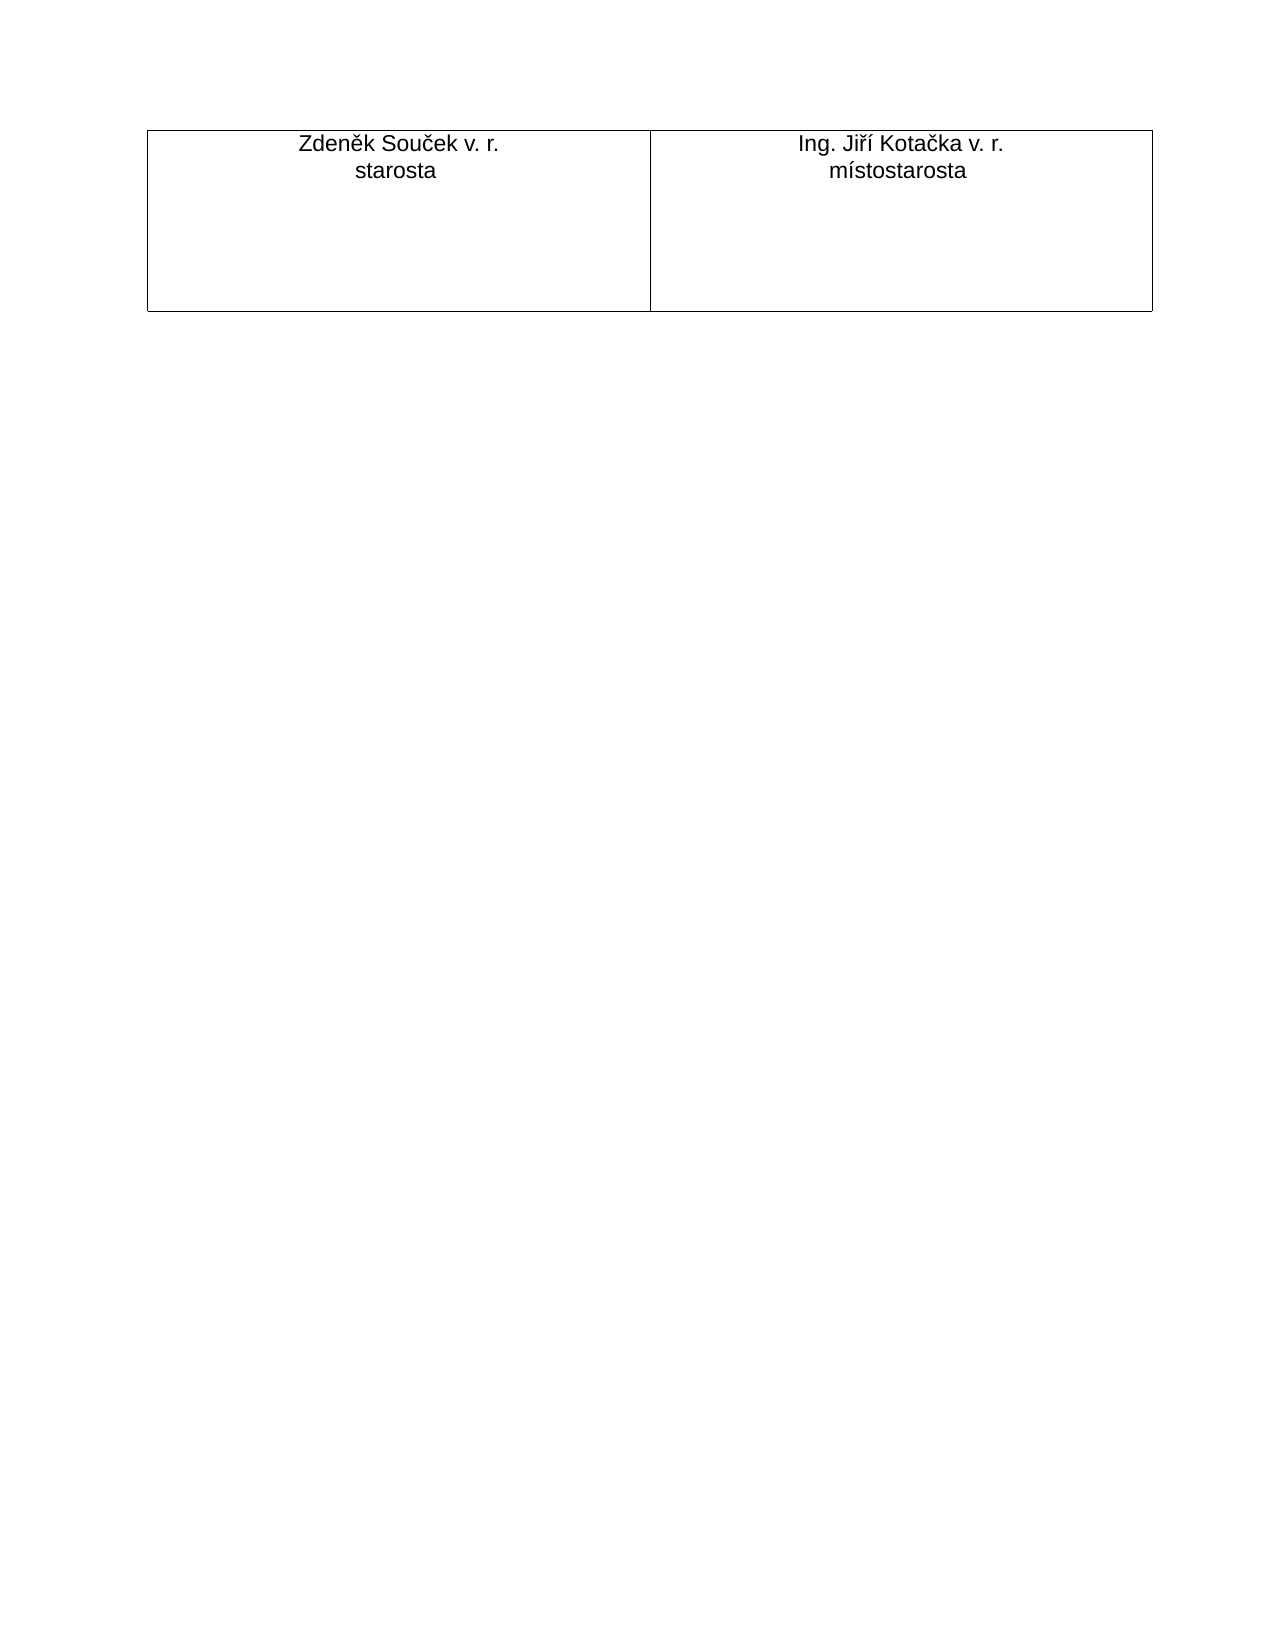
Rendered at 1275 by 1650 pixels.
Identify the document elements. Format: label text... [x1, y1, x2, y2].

table_header Zdeněk Souček v. r. starosta [148, 131, 650, 311]
table_header Ing. Jiří Kotačka v. r. místostarosta [651, 131, 1152, 311]
